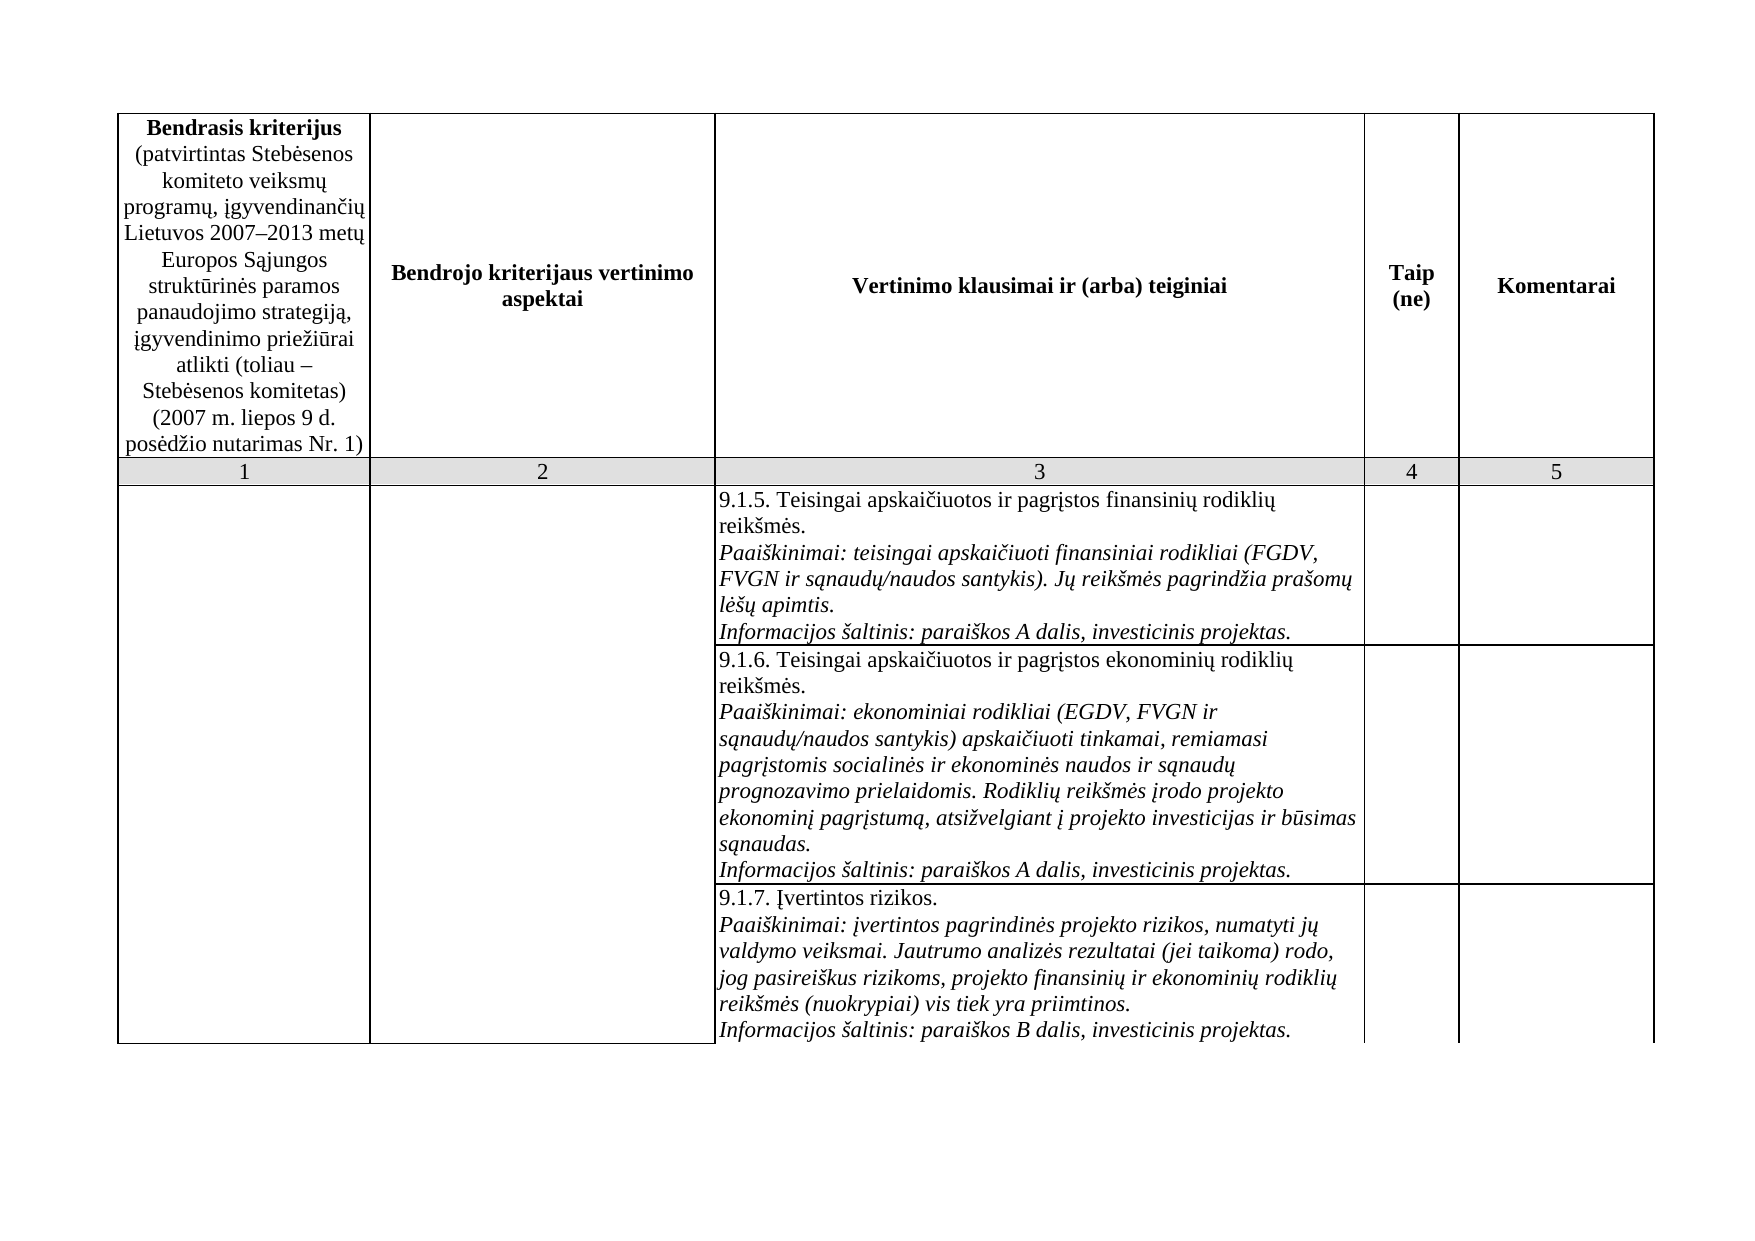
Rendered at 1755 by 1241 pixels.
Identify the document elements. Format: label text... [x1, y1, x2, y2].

table_cell [1365, 486, 1458, 644]
table_cell 9.1.6. Teisingai apskaičiuotos ir pagrįstos ekonominių rodiklių reikšmės. Paaiškinimai: ekonominiai rodikliai (EGDV, FVGN ir sąnaudų/naudos santykis) apskaičiuoti tinkamai, remiamasi pagrįstomis socialinės ir ekonominės naudos ir sąnaudų prognozavimo prielaidomis. Rodiklių reikšmės įrodo projekto ekonominį pagrįstumą, atsižvelgiant į projekto investicijas ir būsimas sąnaudas. Informacijos šaltinis: paraiškos A dalis, investicinis projektas. [716, 646, 1364, 883]
table_cell [1460, 646, 1653, 883]
table_cell 1 [119, 458, 369, 484]
table_cell [1365, 885, 1458, 1043]
table_cell [1365, 646, 1458, 883]
table_cell 2 [371, 458, 714, 484]
table_cell [1460, 486, 1653, 644]
table_cell [1460, 885, 1653, 1043]
table_header Taip (ne) [1365, 114, 1458, 457]
table_header Bendrojo kriterijaus vertinimo aspektai [371, 114, 714, 457]
table_cell [119, 486, 369, 1043]
table_cell 9.1.5. Teisingai apskaičiuotos ir pagrįstos finansinių rodiklių reikšmės. Paaiškinimai: teisingai apskaičiuoti finansiniai rodikliai (FGDV, FVGN ir sąnaudų/naudos santykis). Jų reikšmės pagrindžia prašomų lėšų apimtis. Informacijos šaltinis: paraiškos A dalis, investicinis projektas. [716, 486, 1364, 644]
table_header Vertinimo klausimai ir (arba) teiginiai [716, 114, 1364, 457]
table_cell 4 [1365, 458, 1458, 484]
table_cell 9.1.7. Įvertintos rizikos. Paaiškinimai: įvertintos pagrindinės projekto rizikos, numatyti jų valdymo veiksmai. Jautrumo analizės rezultatai (jei taikoma) rodo, jog pasireiškus rizikoms, projekto finansinių ir ekonominių rodiklių reikšmės (nuokrypiai) vis tiek yra priimtinos. Informacijos šaltinis: paraiškos B dalis, investicinis projektas. [716, 885, 1364, 1043]
table_cell [371, 486, 714, 1043]
table_header Bendrasis kriterijus (patvirtintas Stebėsenos komiteto veiksmų programų, įgyvendinančių Lietuvos 2007–2013 metų Europos Sąjungos struktūrinės paramos panaudojimo strategiją, įgyvendinimo priežiūrai atlikti (toliau – Stebėsenos komitetas) (2007 m. liepos 9 d. posėdžio nutarimas Nr. 1) [119, 114, 369, 457]
table_cell 5 [1460, 458, 1653, 484]
table_header Komentarai [1460, 114, 1653, 457]
table_cell 3 [716, 458, 1364, 484]
